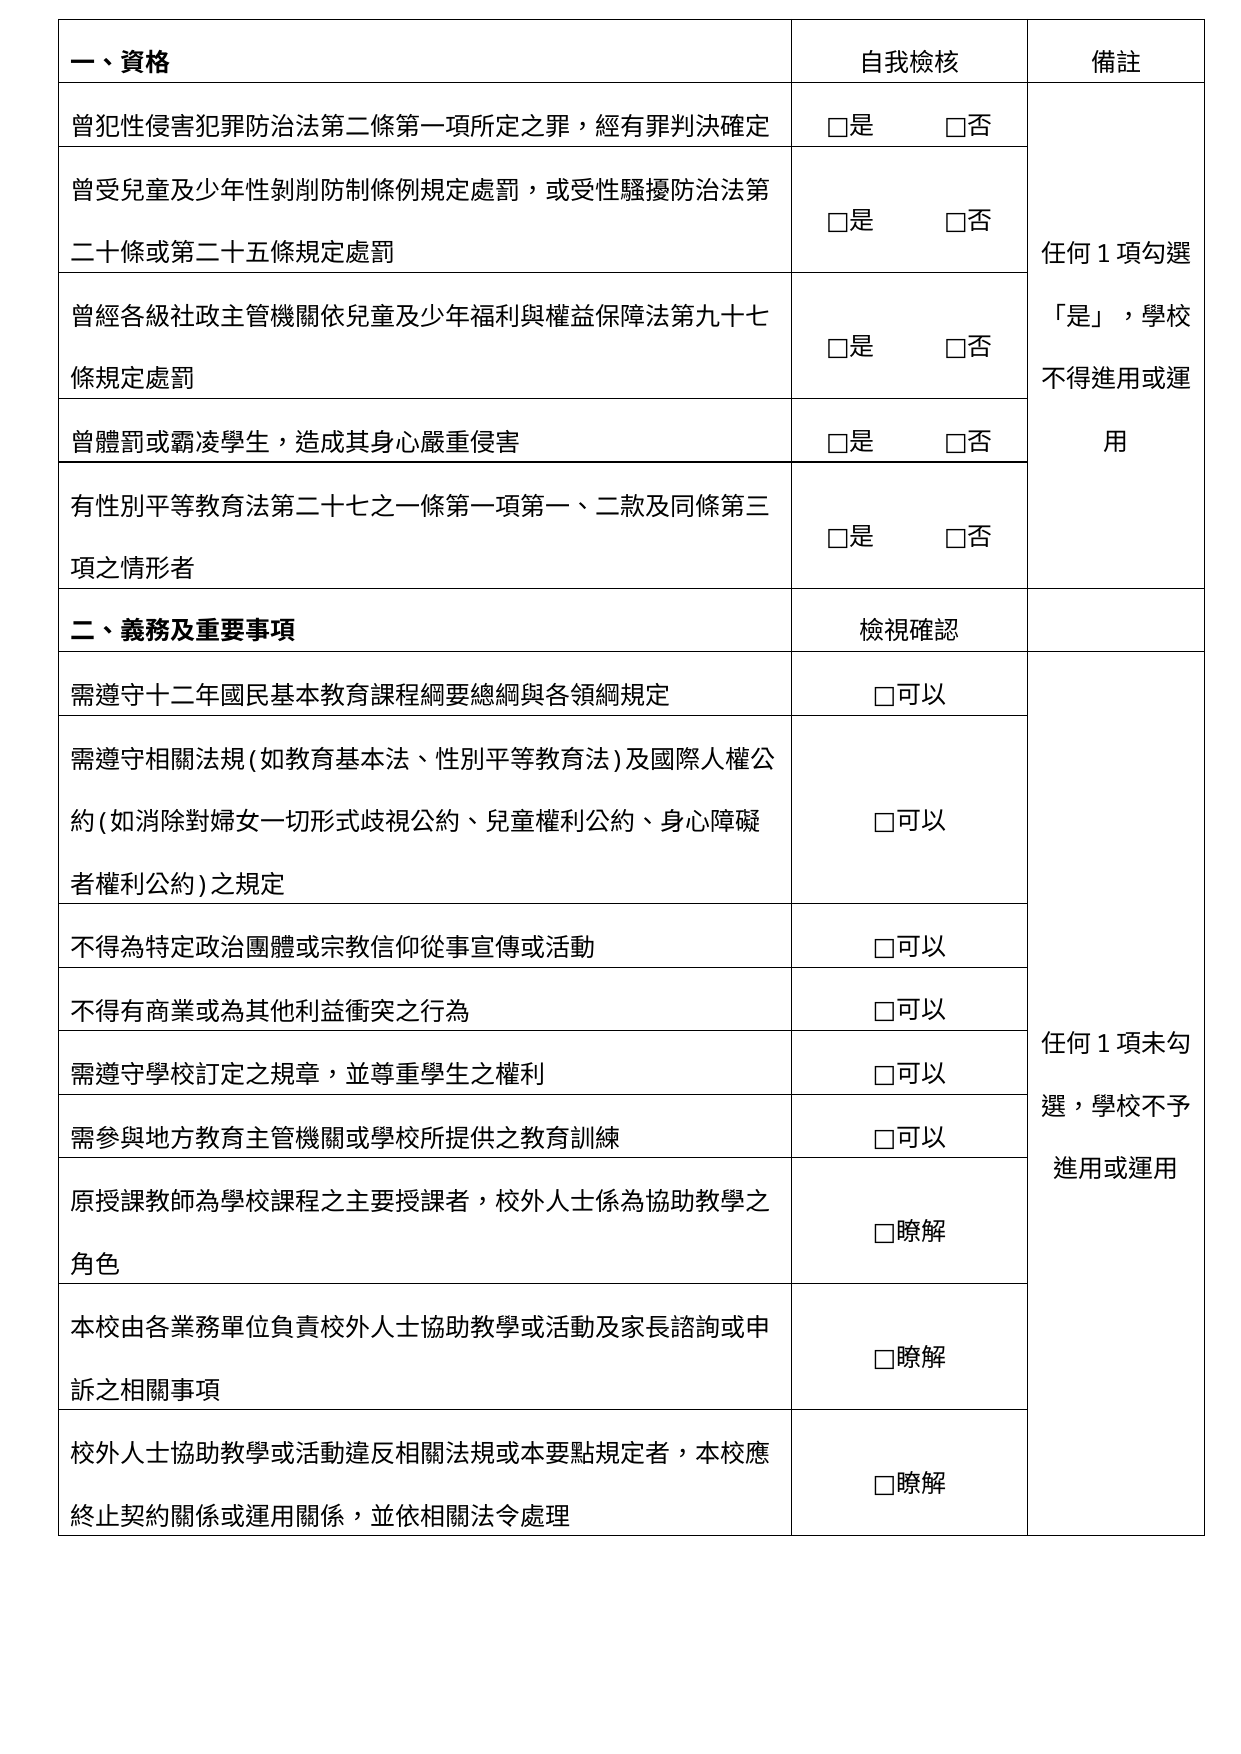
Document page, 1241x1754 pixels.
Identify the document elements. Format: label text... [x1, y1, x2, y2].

table_cell 不得為特定政治團體或宗教信仰從事宣傳或活動 [59, 904, 791, 967]
table_cell □是 [792, 147, 909, 272]
table_cell 原授課教師為學校課程之主要授課者，校外人士係為協助教學之角色 [59, 1158, 791, 1283]
table_cell □是 [792, 463, 909, 587]
table_cell □否 [909, 463, 1027, 587]
table_cell □可以 [792, 1095, 1027, 1157]
table_cell 不得有商業或為其他利益衝突之行為 [59, 968, 791, 1030]
table_cell □瞭解 [792, 1410, 1027, 1535]
table_cell 任何1項未勾選，學校不予進用或運用 [1028, 652, 1204, 1535]
table_header 一、資格 [59, 20, 791, 82]
table_cell [1028, 589, 1204, 651]
table_cell 二、義務及重要事項 [59, 589, 791, 651]
table_cell 需參與地方教育主管機關或學校所提供之教育訓練 [59, 1095, 791, 1157]
table_cell □可以 [792, 1031, 1027, 1094]
table_cell □否 [909, 399, 1027, 461]
table_cell 需遵守十二年國民基本教育課程綱要總綱與各領綱規定 [59, 652, 791, 714]
table_cell 檢視確認 [792, 589, 1027, 651]
table_cell □瞭解 [792, 1284, 1027, 1409]
table_cell 需遵守相關法規(如教育基本法、性別平等教育法)及國際人權公約(如消除對婦女一切形式歧視公約、兒童權利公約、身心障礙者權利公約)之規定 [59, 716, 791, 903]
table_cell □否 [909, 273, 1027, 398]
table_cell □可以 [792, 968, 1027, 1030]
table_cell □是 [792, 399, 909, 461]
table_cell □瞭解 [792, 1158, 1027, 1283]
table_cell 有性別平等教育法第二十七之一條第一項第一、二款及同條第三項之情形者 [59, 463, 791, 587]
table_cell □是 [792, 273, 909, 398]
table_cell 本校由各業務單位負責校外人士協助教學或活動及家長諮詢或申訴之相關事項 [59, 1284, 791, 1409]
table_cell 需遵守學校訂定之規章，並尊重學生之權利 [59, 1031, 791, 1094]
table_cell 曾受兒童及少年性剝削防制條例規定處罰，或受性騷擾防治法第二十條或第二十五條規定處罰 [59, 147, 791, 272]
table_cell 任何1項勾選「是」，學校不得進用或運用 [1028, 83, 1204, 587]
table_cell □是 [792, 83, 909, 146]
table_cell □可以 [792, 652, 1027, 714]
table_cell □否 [909, 83, 1027, 146]
table_cell 校外人士協助教學或活動違反相關法規或本要點規定者，本校應終止契約關係或運用關係，並依相關法令處理 [59, 1410, 791, 1535]
table_cell □否 [909, 147, 1027, 272]
table_cell □可以 [792, 904, 1027, 967]
table_header 自我檢核 [792, 20, 1027, 82]
table_header 備註 [1028, 20, 1204, 82]
table_cell 曾經各級社政主管機關依兒童及少年福利與權益保障法第九十七條規定處罰 [59, 273, 791, 398]
table_cell 曾體罰或霸凌學生，造成其身心嚴重侵害 [59, 399, 791, 461]
table_cell 曾犯性侵害犯罪防治法第二條第一項所定之罪，經有罪判決確定 [59, 83, 791, 146]
table_cell □可以 [792, 716, 1027, 903]
